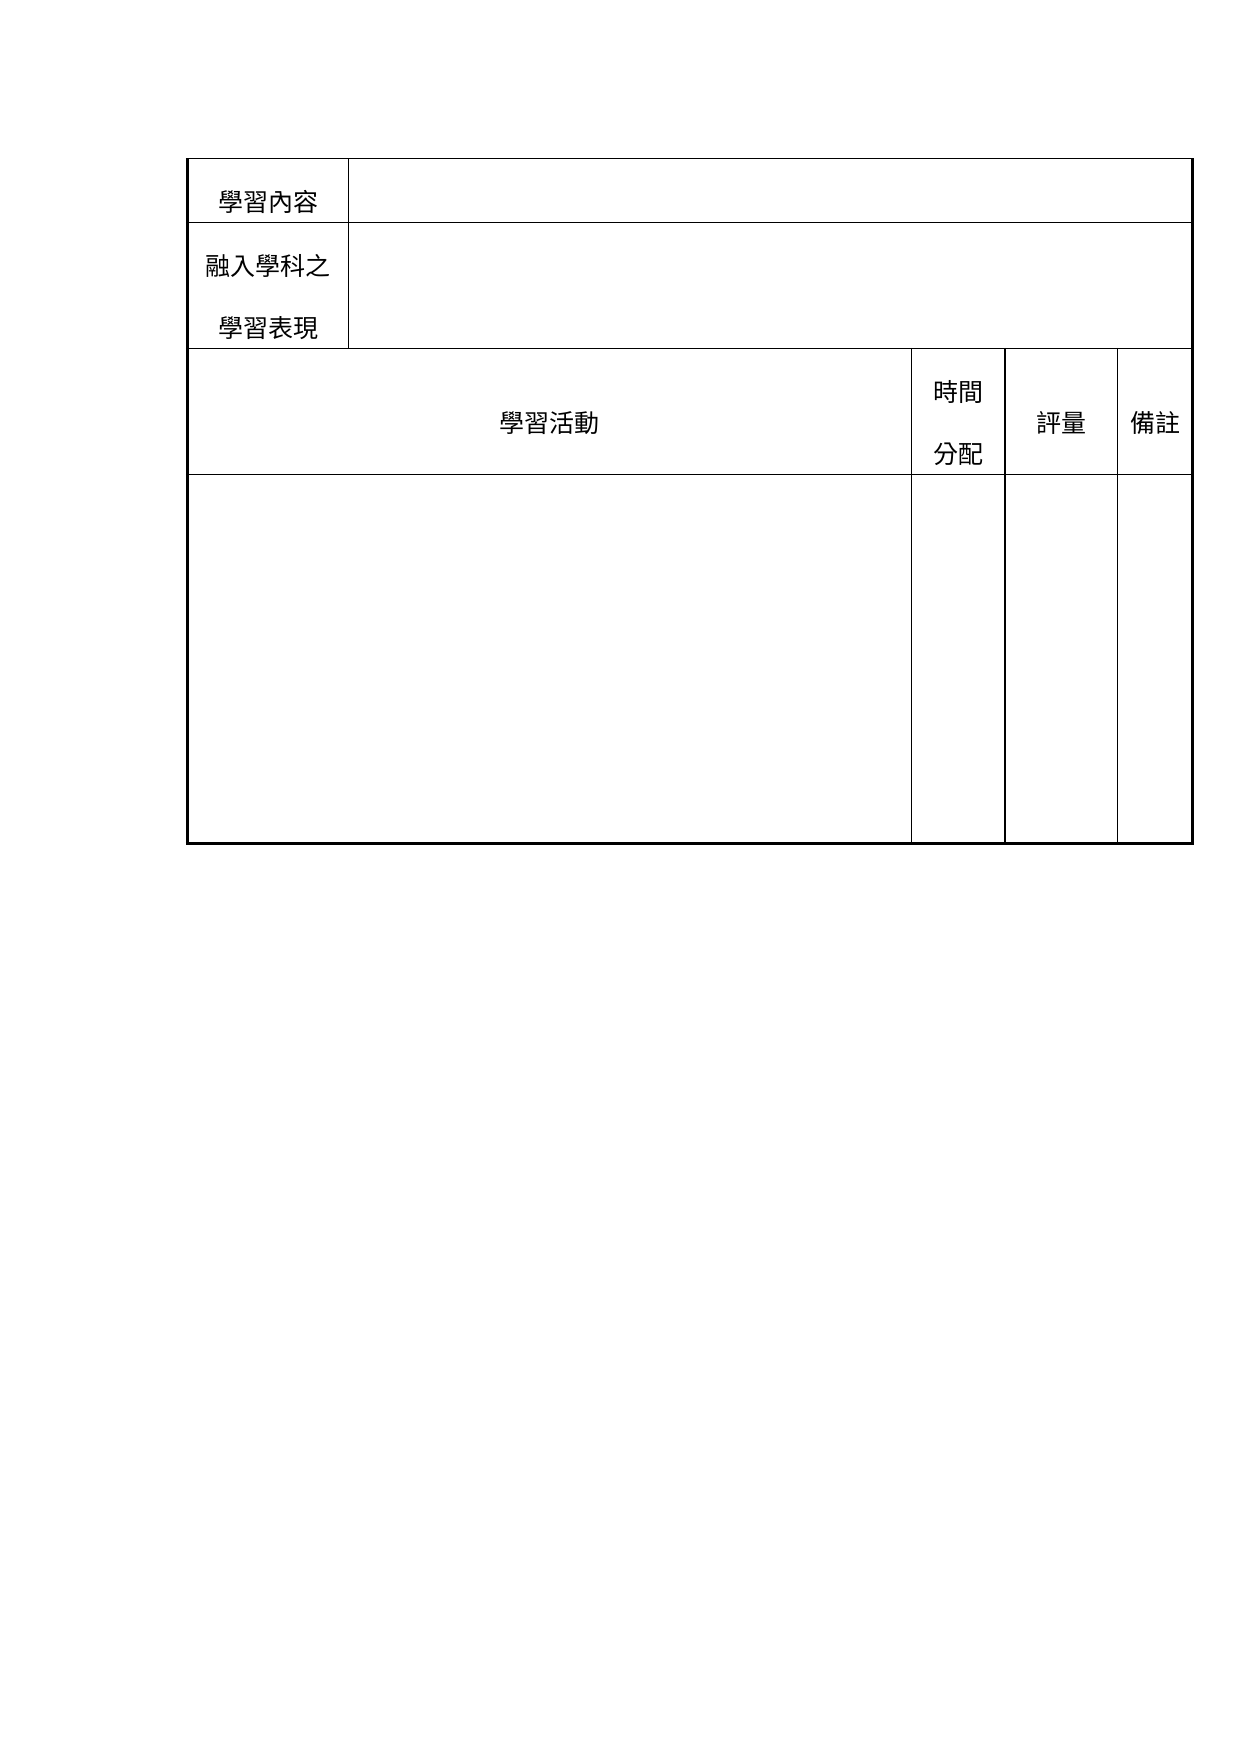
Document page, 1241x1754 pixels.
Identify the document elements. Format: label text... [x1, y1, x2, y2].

table_cell 學習活動 [189, 349, 911, 474]
table_cell 評量 [1006, 349, 1117, 474]
table_cell [1006, 475, 1117, 842]
table_cell [912, 475, 1004, 842]
table_cell [349, 223, 1191, 348]
table_cell 時間分配 [912, 349, 1004, 474]
table_cell 備註 [1118, 349, 1191, 474]
table_cell [189, 475, 911, 842]
table_cell [1118, 475, 1191, 842]
table_cell 學習內容 [189, 159, 348, 222]
table_cell 融入學科之學習表現 [189, 223, 348, 348]
table_cell [349, 159, 1191, 222]
